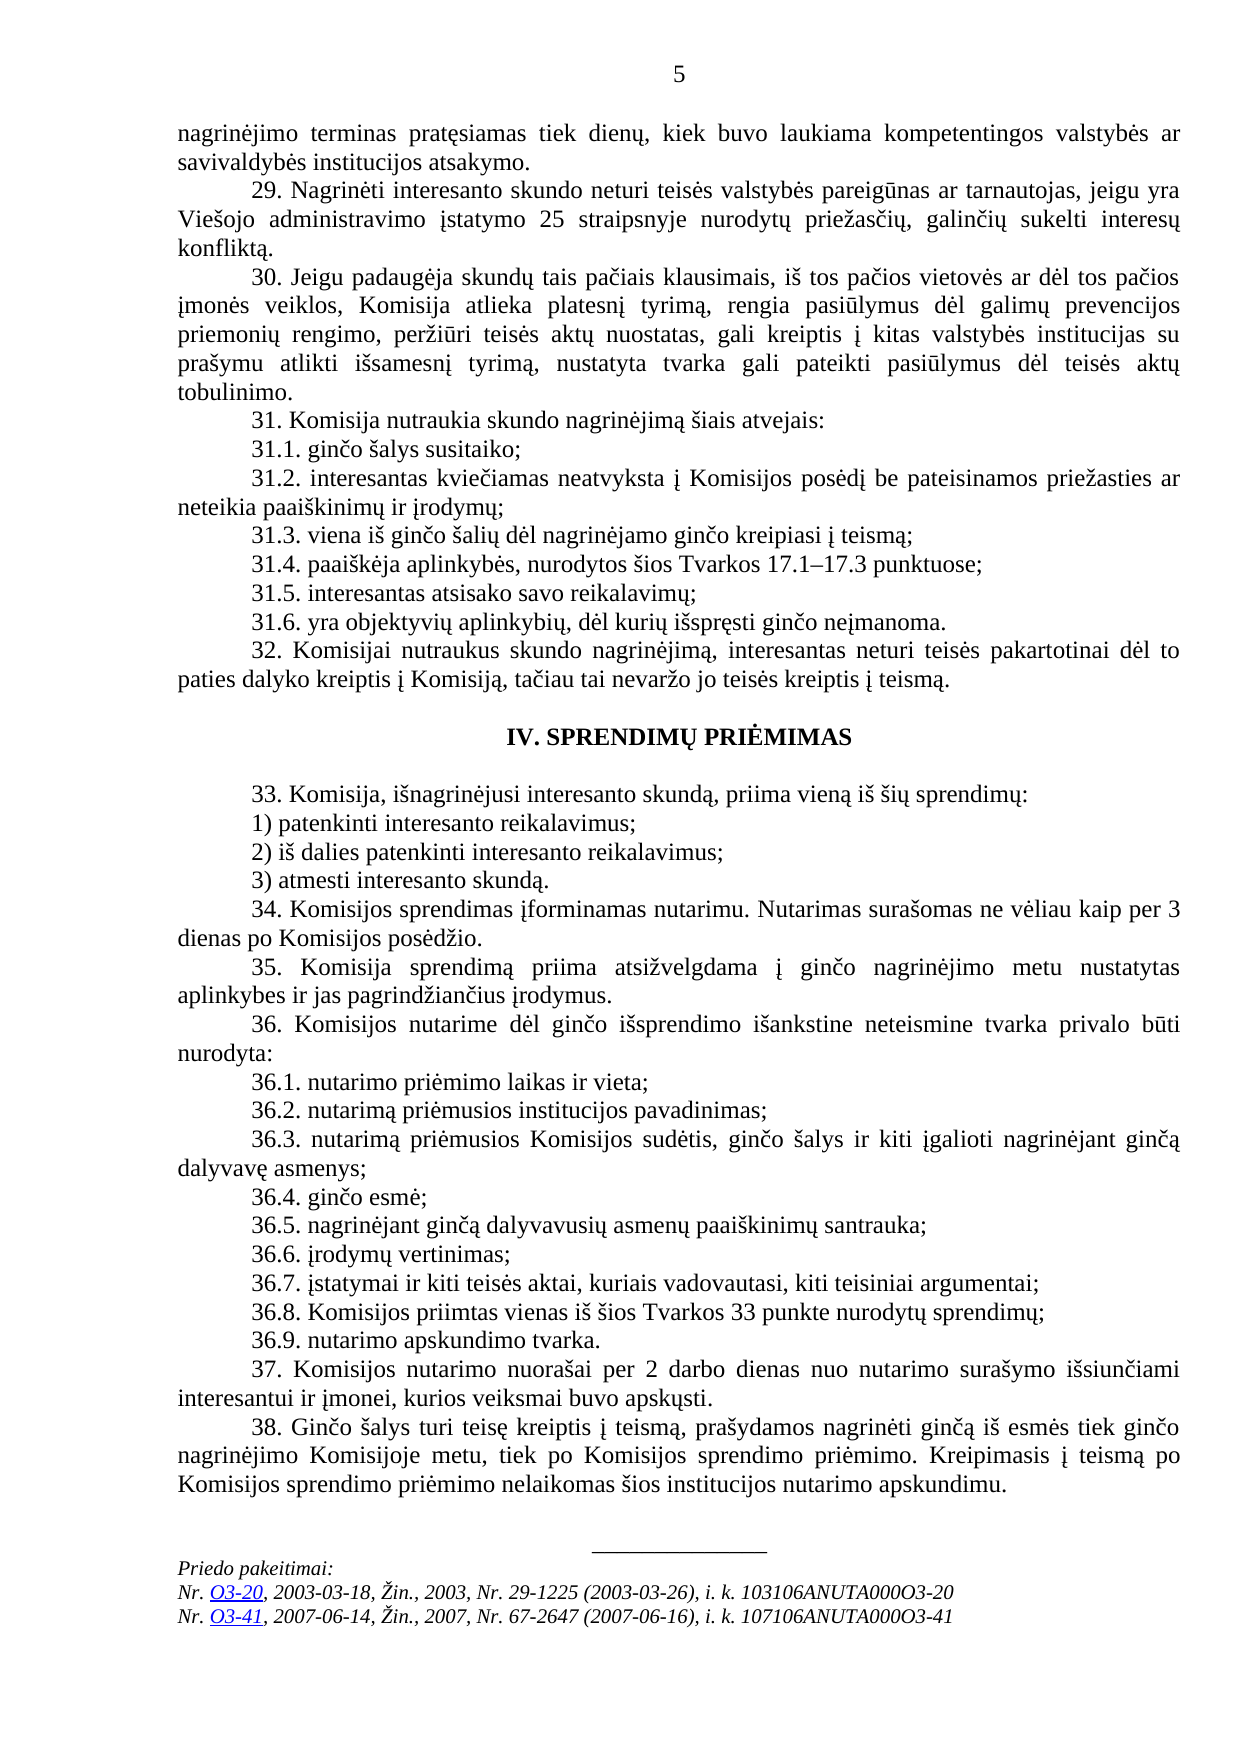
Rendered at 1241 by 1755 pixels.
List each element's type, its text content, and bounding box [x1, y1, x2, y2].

text 36.6. įrodymų vertinimas; [177, 1239, 1181, 1268]
text 31.3. viena iš ginčo šalių dėl nagrinėjamo ginčo kreipiasi į teismą; [177, 521, 1181, 549]
text 38. Ginčo šalys turi teisę kreiptis į teismą, prašydamos nagrinėti ginčą iš esmės tiek ginčo nagrinėjimo Komisijoje metu, tiek po Komisijos sprendimo priėmimo. Kreipimasis į teismą po Komisijos sprendimo priėmimo nelaikomas šios institucijos nutarimo apskundimu. [177, 1412, 1181, 1498]
text 31.5. interesantas atsisako savo reikalavimų; [177, 578, 1181, 607]
text 31.6. yra objektyvių aplinkybių, dėl kurių išspręsti ginčo neįmanoma. [177, 607, 1181, 636]
text 31.4. paaiškėja aplinkybės, nurodytos šios Tvarkos 17.1–17.3 punktuose; [177, 549, 1181, 578]
text Nr. O3-41, 2007-06-14, Žin., 2007, Nr. 67-2647 (2007-06-16), i. k. 107106ANUTA000O3-41 [177, 1604, 1181, 1628]
text 36.9. nutarimo apskundimo tvarka. [177, 1326, 1181, 1354]
text 31. Komisija nutraukia skundo nagrinėjimą šiais atvejais: [177, 406, 1181, 434]
text nagrinėjimo terminas pratęsiamas tiek dienų, kiek buvo laukiama kompetentingos valstybės ar savivaldybės institucijos atsakymo. [177, 118, 1181, 176]
text 29. Nagrinėti interesanto skundo neturi teisės valstybės pareigūnas ar tarnautojas, jeigu yra Viešojo administravimo įstatymo 25 straipsnyje nurodytų priežasčių, galinčių sukelti interesų konfliktą. [177, 176, 1181, 262]
text 31.2. interesantas kviečiamas neatvyksta į Komisijos posėdį be pateisinamos priežasties ar neteikia paaiškinimų ir įrodymų; [177, 463, 1181, 521]
text 36.3. nutarimą priėmusios Komisijos sudėtis, ginčo šalys ir kiti įgalioti nagrinėjant ginčą dalyvavę asmenys; [177, 1124, 1181, 1182]
text 1) patenkinti interesanto reikalavimus; [177, 808, 1181, 837]
text 36.8. Komisijos priimtas vienas iš šios Tvarkos 33 punkte nurodytų sprendimų; [177, 1297, 1181, 1326]
text 33. Komisija, išnagrinėjusi interesanto skundą, priima vieną iš šių sprendimų: [177, 779, 1181, 808]
text 36.2. nutarimą priėmusios institucijos pavadinimas; [177, 1096, 1181, 1124]
text 36.4. ginčo esmė; [177, 1182, 1181, 1211]
text 34. Komisijos sprendimas įforminamas nutarimu. Nutarimas surašomas ne vėliau kaip per 3 dienas po Komisijos posėdžio. [177, 894, 1181, 952]
text 36.1. nutarimo priėmimo laikas ir vieta; [177, 1067, 1181, 1096]
text 36.5. nagrinėjant ginčą dalyvavusių asmenų paaiškinimų santrauka; [177, 1211, 1181, 1239]
text 35. Komisija sprendimą priima atsižvelgdama į ginčo nagrinėjimo metu nustatytas aplinkybes ir jas pagrindžiančius įrodymus. [177, 952, 1181, 1009]
text IV. SPRENDIMŲ PRIĖMIMAS [177, 722, 1181, 751]
text 37. Komisijos nutarimo nuorašai per 2 darbo dienas nuo nutarimo surašymo išsiunčiami interesantui ir įmonei, kurios veiksmai buvo apskųsti. [177, 1354, 1181, 1412]
text ______________ [177, 1527, 1181, 1556]
text 30. Jeigu padaugėja skundų tais pačiais klausimais, iš tos pačios vietovės ar dėl tos pačios įmonės veiklos, Komisija atlieka platesnį tyrimą, rengia pasiūlymus dėl galimų prevencijos priemonių rengimo, peržiūri teisės aktų nuostatas, gali kreiptis į kitas valstybės institucijas su prašymu atlikti išsamesnį tyrimą, nustatyta tvarka gali pateikti pasiūlymus dėl teisės aktų tobulinimo. [177, 262, 1181, 406]
text 36. Komisijos nutarime dėl ginčo išsprendimo išankstine neteismine tvarka privalo būti nurodyta: [177, 1009, 1181, 1067]
text 2) iš dalies patenkinti interesanto reikalavimus; [177, 837, 1181, 866]
text 3) atmesti interesanto skundą. [177, 866, 1181, 894]
text Priedo pakeitimai: [177, 1556, 1181, 1580]
text 31.1. ginčo šalys susitaiko; [177, 434, 1181, 463]
text 36.7. įstatymai ir kiti teisės aktai, kuriais vadovautasi, kiti teisiniai argumentai; [177, 1268, 1181, 1297]
text 32. Komisijai nutraukus skundo nagrinėjimą, interesantas neturi teisės pakartotinai dėl to paties dalyko kreiptis į Komisiją, tačiau tai nevaržo jo teisės kreiptis į teismą. [177, 636, 1181, 693]
text Nr. O3-20, 2003-03-18, Žin., 2003, Nr. 29-1225 (2003-03-26), i. k. 103106ANUTA000O3-20 [177, 1580, 1181, 1604]
